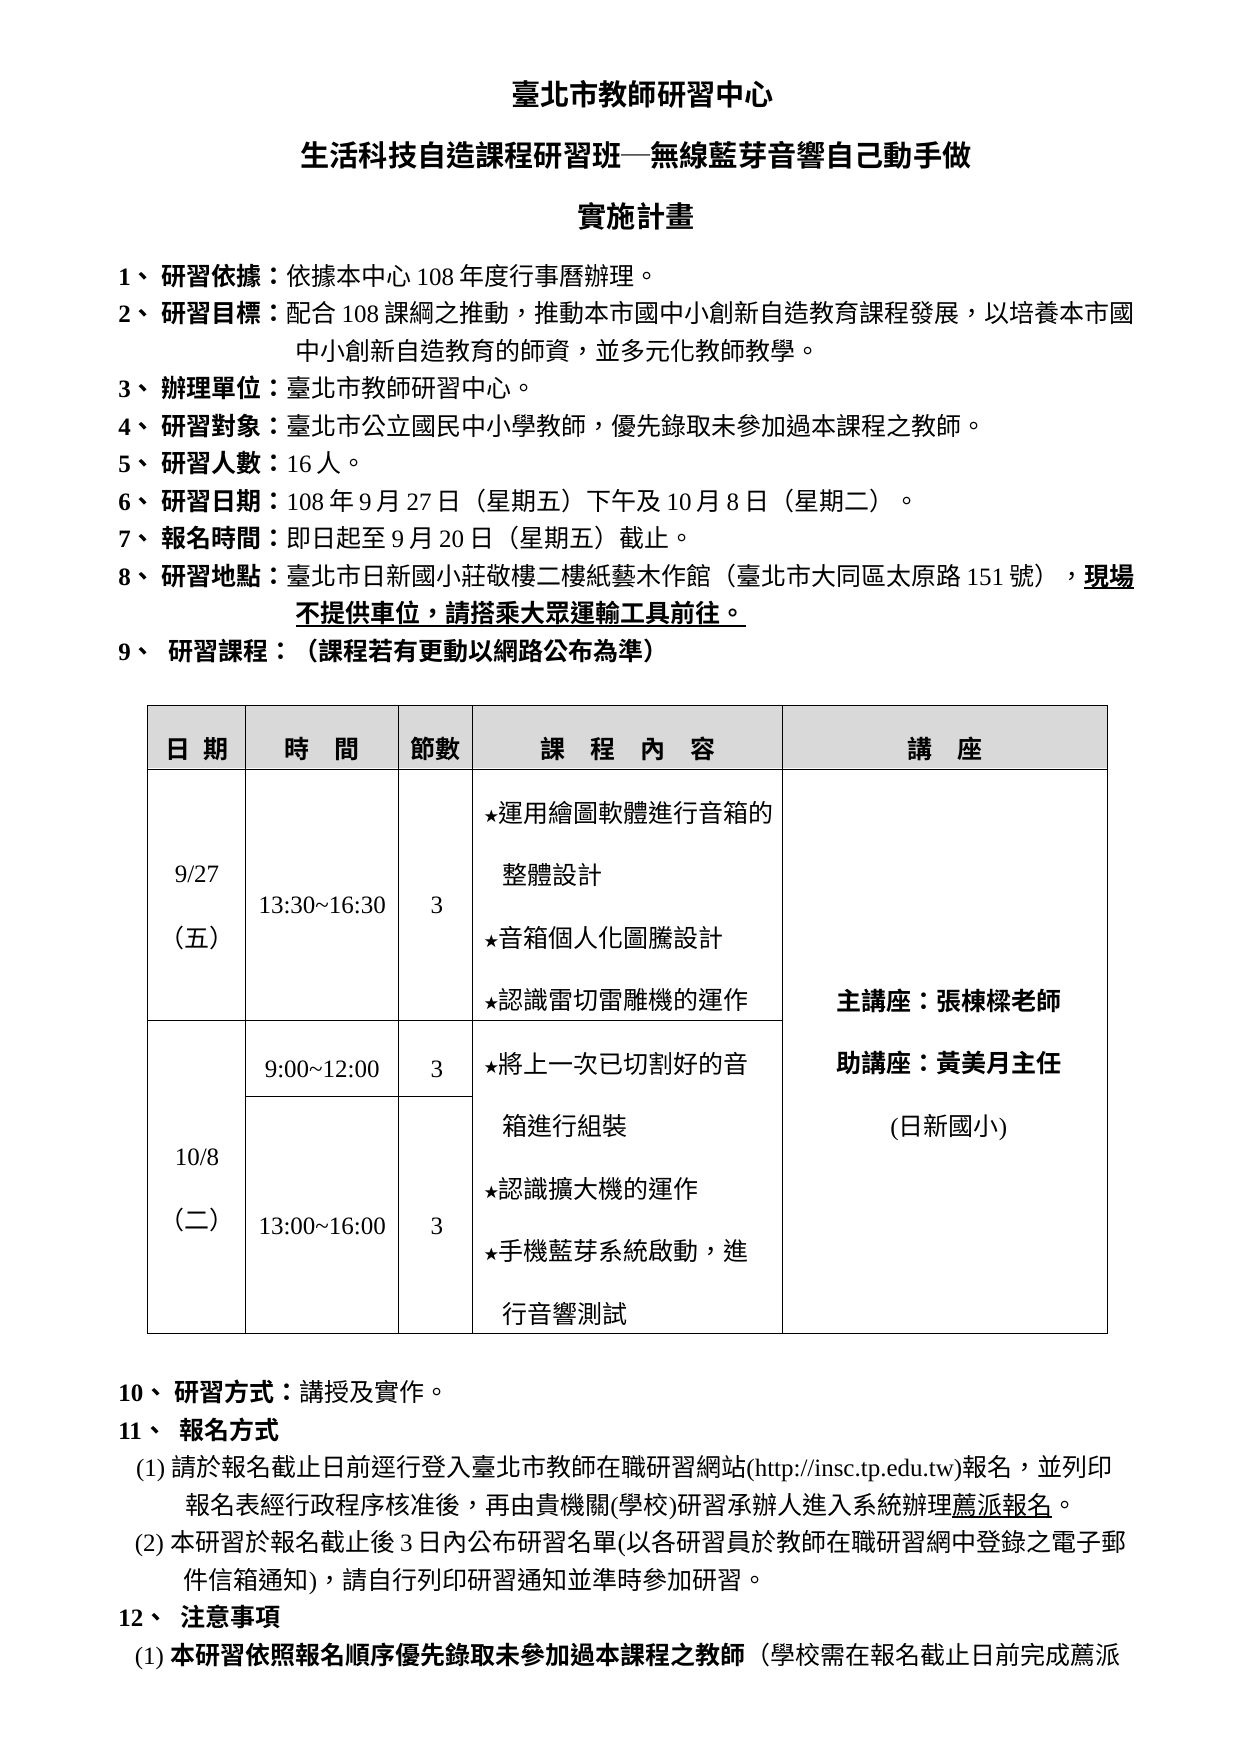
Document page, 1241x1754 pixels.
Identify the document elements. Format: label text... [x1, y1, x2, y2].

table_cell 3 [399, 1097, 472, 1333]
table_cell 13:30~16:30 [246, 770, 398, 1019]
text 實施計畫 [118, 194, 1137, 236]
list 研習地點：臺北市日新國小莊敬樓二樓紙藝木作館（臺北市大同區太原路151號），現場不提供車位，請搭乘大眾運輸工具前往。 [118, 555, 1137, 630]
table_header 課 程 內 容 [473, 706, 782, 768]
list 辦理單位：臺北市教師研習中心。 [118, 367, 1137, 405]
list 請於報名截止日前逕行登入臺北市教師在職研習網站(http://insc.tp.edu.tw)報名，並列印報名表經行政程序核准後，再由貴機關(學校)研習承辦人進入系統辦理薦派報名。 [136, 1447, 1137, 1522]
table_cell 9:00~12:00 [246, 1021, 398, 1096]
table_cell 3 [399, 770, 472, 1019]
table_header 日 期 [148, 706, 245, 768]
table_header 講 座 [783, 706, 1107, 768]
list 研習對象：臺北市公立國民中小學教師，優先錄取未參加過本課程之教師。 [118, 405, 1137, 442]
table_cell 主講座：張棟樑老師 助講座：黃美月主任 (日新國小) [783, 770, 1107, 1333]
text 生活科技自造課程研習班─無線藍芽音響自己動手做 [118, 133, 1137, 175]
table_header 時 間 [246, 706, 398, 768]
table_cell ★將上一次已切割好的音箱進行組裝 ★認識擴大機的運作 ★手機藍芽系統啟動，進行音響測試 [473, 1021, 782, 1333]
list 研習課程：（課程若有更動以網路公布為準） [118, 630, 1137, 667]
list 注意事項 [118, 1597, 1137, 1634]
list 研習依據：依據本中心108年度行事曆辦理。 [118, 255, 1137, 292]
table_cell ★運用繪圖軟體進行音箱的整體設計 ★音箱個人化圖騰設計 ★認識雷切雷雕機的運作 [473, 770, 782, 1019]
table_cell 3 [399, 1021, 472, 1096]
table_cell 9/27 （五） [148, 770, 245, 1019]
list 研習方式：講授及實作。 [118, 1372, 1137, 1409]
list 報名方式 [118, 1409, 1137, 1447]
list 研習目標：配合108課綱之推動，推動本市國中小創新自造教育課程發展，以培養本市國中小創新自造教育的師資，並多元化教師教學。 [118, 292, 1137, 367]
table_header 節數 [399, 706, 472, 768]
list 本研習於報名截止後3日內公布研習名單(以各研習員於教師在職研習網中登錄之電子郵件信箱通知)，請自行列印研習通知並準時參加研習。 [134, 1522, 1137, 1597]
list 本研習依照報名順序優先錄取未參加過本課程之教師（學校需在報名截止日前完成薦派 [134, 1634, 1137, 1672]
table_cell 13:00~16:00 [246, 1097, 398, 1333]
table_cell 10/8 （二） [148, 1021, 245, 1333]
text 臺北市教師研習中心 [118, 72, 1137, 114]
list 報名時間：即日起至9月20日（星期五）截止。 [118, 517, 1137, 555]
list 研習人數：16人。 [118, 442, 1137, 480]
list 研習日期：108年9月27日（星期五）下午及10月8日（星期二）。 [118, 480, 1137, 517]
